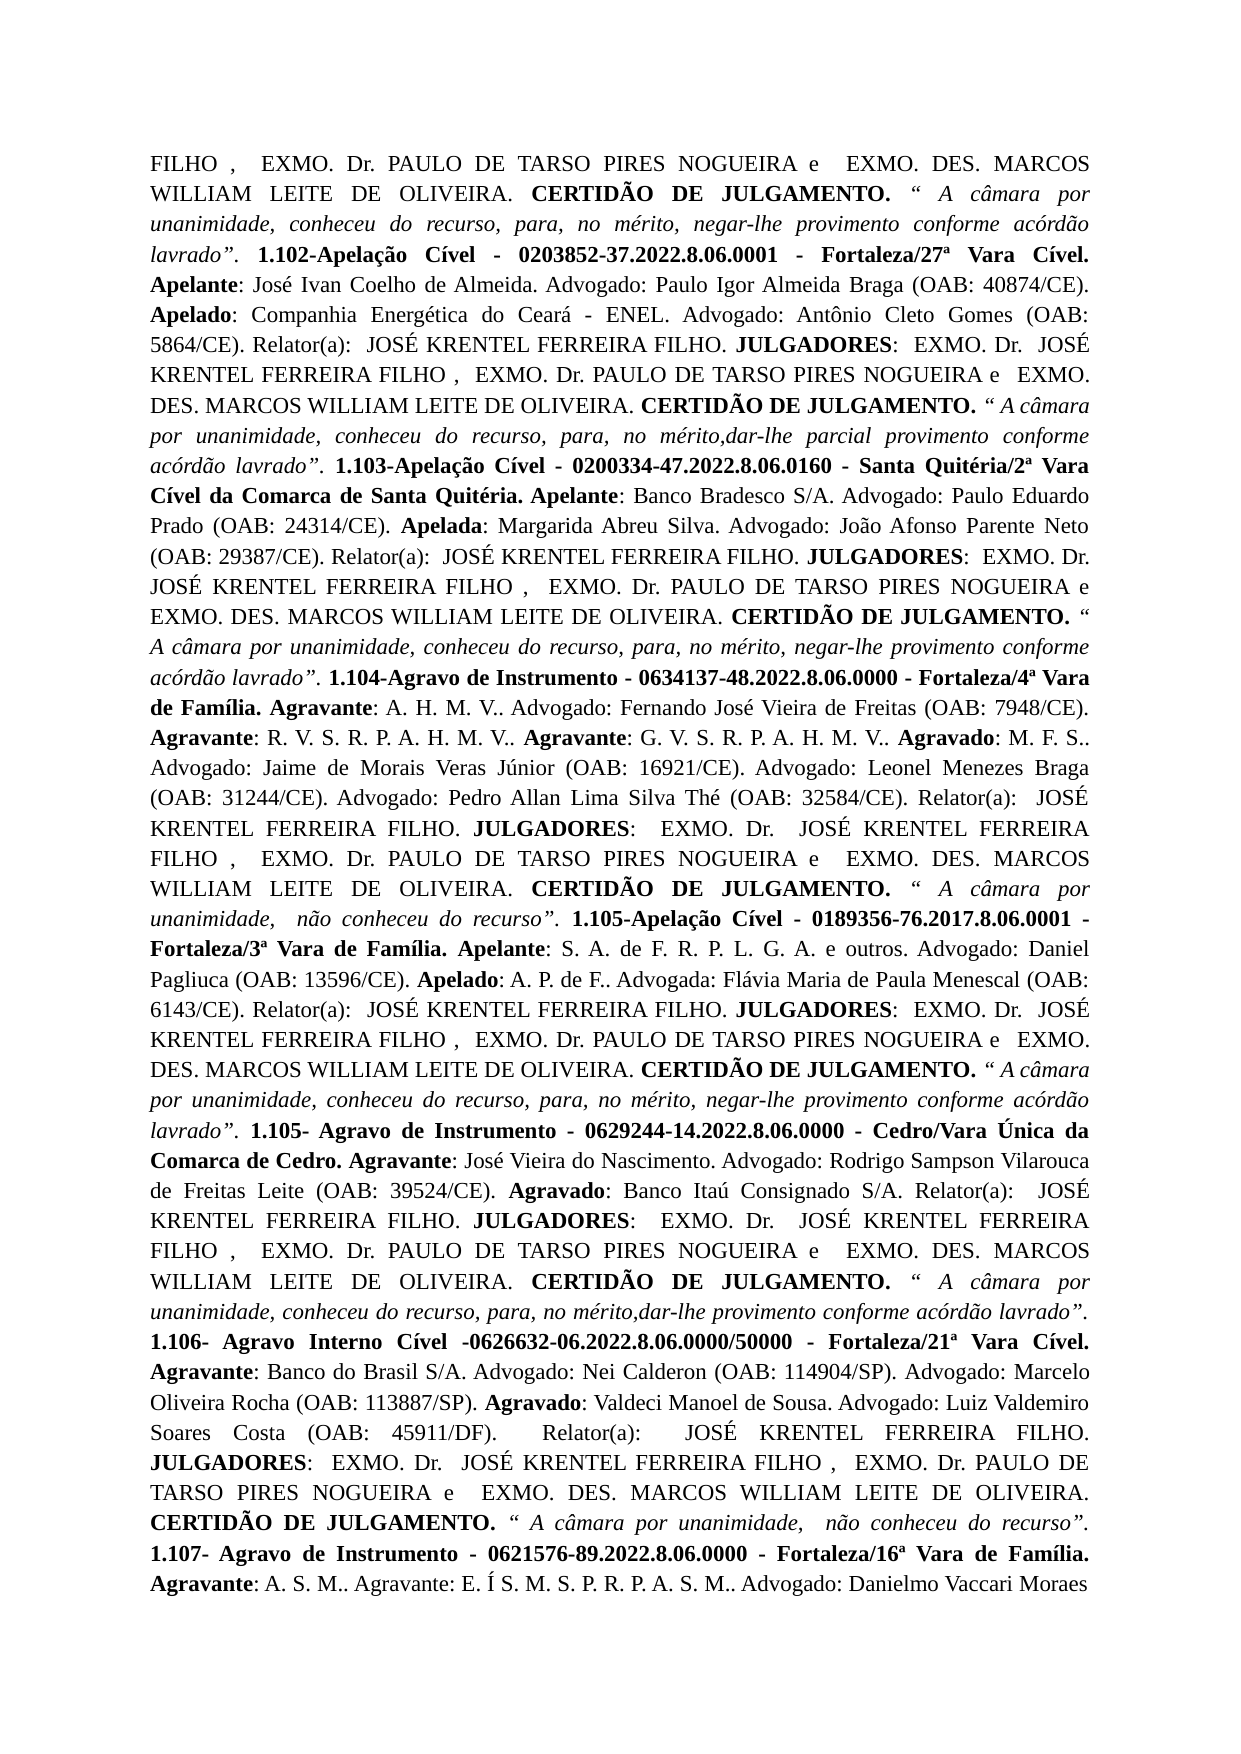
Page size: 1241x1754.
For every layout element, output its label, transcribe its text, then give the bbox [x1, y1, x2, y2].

text FILHO , EXMO. Dr. PAULO DE TARSO PIRES NOGUEIRA e EXMO. DES. MARCOS WILLIAM LEITE DE OLIVEIRA. CERTIDÃO DE JULGAMENTO. “ A câmara por unanimidade, conheceu do recurso, para, no mérito, negar-lhe provimento conforme acórdão lavrado”. 1.102-Apelação Cível - 0203852-37.2022.8.06.0001 - Fortaleza/27ª Vara Cível. Apelante: José Ivan Coelho de Almeida. Advogado: Paulo Igor Almeida Braga (OAB: 40874/CE). Apelado: Companhia Energética do Ceará - ENEL. Advogado: Antônio Cleto Gomes (OAB: 5864/CE). Relator(a): JOSÉ KRENTEL FERREIRA FILHO. JULGADORES: EXMO. Dr. JOSÉ KRENTEL FERREIRA FILHO , EXMO. Dr. PAULO DE TARSO PIRES NOGUEIRA e EXMO. DES. MARCOS WILLIAM LEITE DE OLIVEIRA. CERTIDÃO DE JULGAMENTO. “ A câmara por unanimidade, conheceu do recurso, para, no mérito,dar-lhe parcial provimento conforme acórdão lavrado”. 1.103-Apelação Cível - 0200334-47.2022.8.06.0160 - Santa Quitéria/2ª Vara Cível da Comarca de Santa Quitéria. Apelante: Banco Bradesco S/A. Advogado: Paulo Eduardo Prado (OAB: 24314/CE). Apelada: Margarida Abreu Silva. Advogado: João Afonso Parente Neto (OAB: 29387/CE). Relator(a): JOSÉ KRENTEL FERREIRA FILHO. JULGADORES: EXMO. Dr. JOSÉ KRENTEL FERREIRA FILHO , EXMO. Dr. PAULO DE TARSO PIRES NOGUEIRA e EXMO. DES. MARCOS WILLIAM LEITE DE OLIVEIRA. CERTIDÃO DE JULGAMENTO. “ A câmara por unanimidade, conheceu do recurso, para, no mérito, negar-lhe provimento conforme acórdão lavrado”. 1.104-Agravo de Instrumento - 0634137-48.2022.8.06.0000 - Fortaleza/4ª Vara de Família. Agravante: A. H. M. V.. Advogado: Fernando José Vieira de Freitas (OAB: 7948/CE). Agravante: R. V. S. R. P. A. H. M. V.. Agravante: G. V. S. R. P. A. H. M. V.. Agravado: M. F. S.. Advogado: Jaime de Morais Veras Júnior (OAB: 16921/CE). Advogado: Leonel Menezes Braga (OAB: 31244/CE). Advogado: Pedro Allan Lima Silva Thé (OAB: 32584/CE). Relator(a): JOSÉ KRENTEL FERREIRA FILHO. JULGADORES: EXMO. Dr. JOSÉ KRENTEL FERREIRA FILHO , EXMO. Dr. PAULO DE TARSO PIRES NOGUEIRA e EXMO. DES. MARCOS WILLIAM LEITE DE OLIVEIRA. CERTIDÃO DE JULGAMENTO. “ A câmara por unanimidade, não conheceu do recurso”. 1.105-Apelação Cível - 0189356-76.2017.8.06.0001 - Fortaleza/3ª Vara de Família. Apelante: S. A. de F. R. P. L. G. A. e outros. Advogado: Daniel Pagliuca (OAB: 13596/CE). Apelado: A. P. de F.. Advogada: Flávia Maria de Paula Menescal (OAB: 6143/CE). Relator(a): JOSÉ KRENTEL FERREIRA FILHO. JULGADORES: EXMO. Dr. JOSÉ KRENTEL FERREIRA FILHO , EXMO. Dr. PAULO DE TARSO PIRES NOGUEIRA e EXMO. DES. MARCOS WILLIAM LEITE DE OLIVEIRA. CERTIDÃO DE JULGAMENTO. “ A câmara por unanimidade, conheceu do recurso, para, no mérito, negar-lhe provimento conforme acórdão lavrado”. 1.105- Agravo de Instrumento - 0629244-14.2022.8.06.0000 - Cedro/Vara Única da Comarca de Cedro. Agravante: José Vieira do Nascimento. Advogado: Rodrigo Sampson Vilarouca de Freitas Leite (OAB: 39524/CE). Agravado: Banco Itaú Consignado S/A. Relator(a): JOSÉ KRENTEL FERREIRA FILHO. JULGADORES: EXMO. Dr. JOSÉ KRENTEL FERREIRA FILHO , EXMO. Dr. PAULO DE TARSO PIRES NOGUEIRA e EXMO. DES. MARCOS WILLIAM LEITE DE OLIVEIRA. CERTIDÃO DE JULGAMENTO. “ A câmara por unanimidade, conheceu do recurso, para, no mérito,dar-lhe provimento conforme acórdão lavrado”. 1.106- Agravo Interno Cível -0626632-06.2022.8.06.0000/50000 - Fortaleza/21ª Vara Cível. Agravante: Banco do Brasil S/A. Advogado: Nei Calderon (OAB: 114904/SP). Advogado: Marcelo Oliveira Rocha (OAB: 113887/SP). Agravado: Valdeci Manoel de Sousa. Advogado: Luiz Valdemiro Soares Costa (OAB: 45911/DF). Relator(a): JOSÉ KRENTEL FERREIRA FILHO. JULGADORES: EXMO. Dr. JOSÉ KRENTEL FERREIRA FILHO , EXMO. Dr. PAULO DE TARSO PIRES NOGUEIRA e EXMO. DES. MARCOS WILLIAM LEITE DE OLIVEIRA. CERTIDÃO DE JULGAMENTO. “ A câmara por unanimidade, não conheceu do recurso”. 1.107- Agravo de Instrumento - 0621576-89.2022.8.06.0000 - Fortaleza/16ª Vara de Família. Agravante: A. S. M.. Agravante: E. Í S. M. S. P. R. P. A. S. M.. Advogado: Danielmo Vaccari Moraes [150, 150, 1090, 1596]
